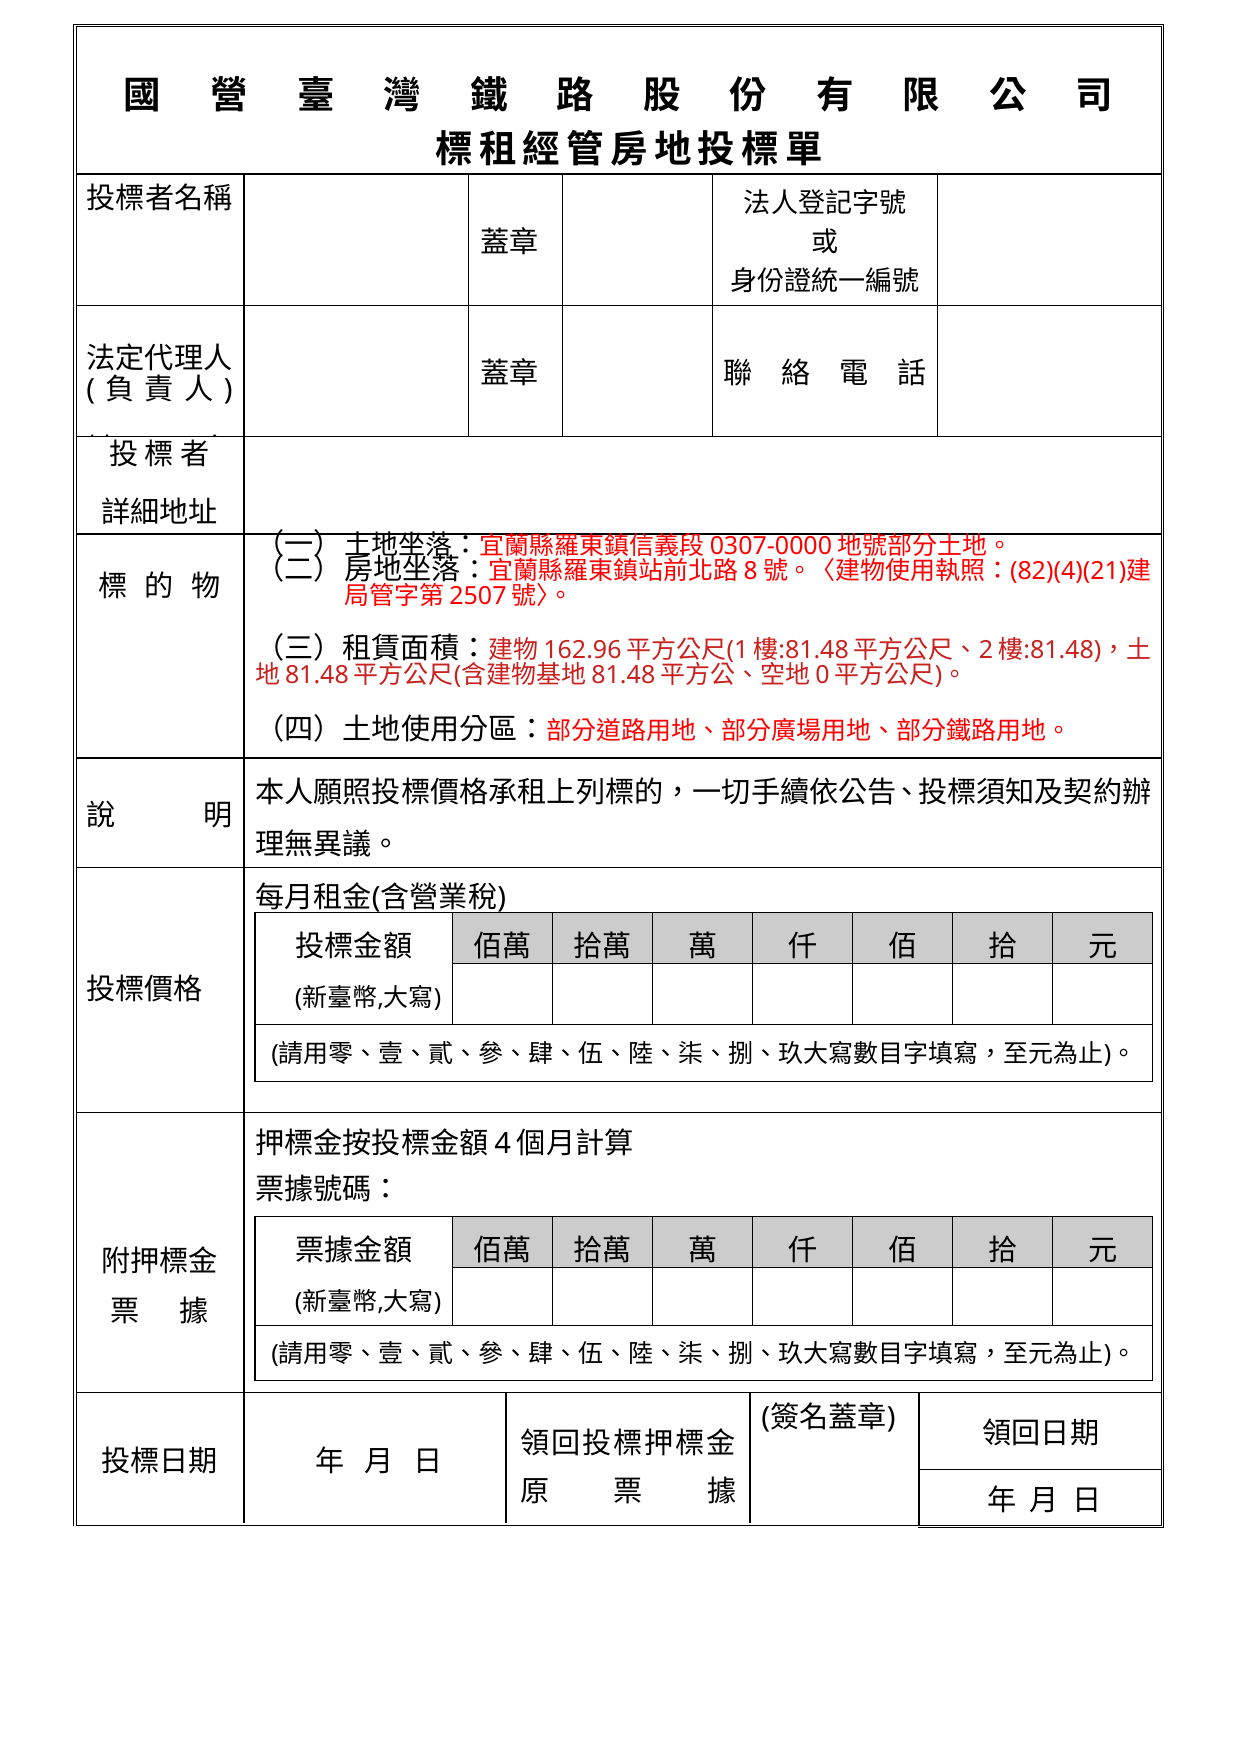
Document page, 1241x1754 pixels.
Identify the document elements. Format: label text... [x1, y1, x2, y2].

table_cell 法定代理人(負責人) 姓名 [77, 306, 243, 436]
table_cell 投 標 者 詳細地址 [77, 437, 243, 533]
table_cell (請用零、壹、貳、參、肆、伍、陸、柒、捌、玖大寫數目字填寫，至元為止)。 [256, 1025, 1152, 1081]
table_header 票據金額 (新臺幣,大寫) [256, 1217, 452, 1325]
table_cell [563, 175, 712, 304]
table_cell 年 月 日 [244, 1393, 506, 1524]
table_header 國營臺灣鐵路股份有限公司 標租經管房地投標單 [77, 27, 1161, 173]
table_cell 年 月 日 [920, 1470, 1161, 1524]
table_cell [753, 964, 852, 1024]
table_cell [453, 1268, 552, 1325]
table_header 萬 [653, 913, 752, 963]
table_cell 押標金按投標金額4個月計算 票據號碼： [245, 1113, 1161, 1392]
table_cell 本人願照投標價格承租上列標的，一切手續依公告、投標須知及契約辦理無異議。 [245, 759, 1161, 867]
table_header 投標金額 (新臺幣,大寫) [256, 913, 452, 1024]
table_cell 土地坐落：宜蘭縣羅東鎮信義段0307-0000地號部分土地。 房地坐落：宜蘭縣羅東鎮站前北路8號。〈建物使用執照：(82)(4)(21)建局管字第2507號〉。 （三）租賃面積：建物162.96平方公尺(1樓:81.48平方公尺、2樓:81.48)，土地81.48平方公尺(含建物基地81.48平方公、空地0平方公尺)。 （四）土地使用分區：部分道路用地、部分廣場用地、部分鐵路用地。 [245, 535, 1161, 757]
table_header 拾 [953, 1217, 1052, 1267]
table_cell 聯絡電話 [713, 306, 937, 436]
table_cell [245, 175, 468, 304]
table_cell [453, 964, 552, 1024]
table_cell 投標價格 [77, 868, 243, 1111]
table_cell [953, 1268, 1052, 1325]
table_header 仟 [753, 1217, 852, 1267]
table_cell 投標日期 [77, 1393, 244, 1524]
table_header 佰 [853, 1217, 952, 1267]
table_cell [1053, 1268, 1152, 1325]
table_header 元 [1053, 913, 1152, 963]
table_cell [553, 964, 652, 1024]
table_cell 蓋章 [469, 306, 562, 436]
table_header 拾萬 [553, 913, 652, 963]
table_cell 附押標金 票 據 [77, 1113, 243, 1392]
table_header 佰 [853, 913, 952, 963]
table_header 仟 [753, 913, 852, 963]
table_header 拾 [953, 913, 1052, 963]
table_cell 投標者名稱 [77, 175, 243, 304]
table_cell 每月租金(含營業稅) [245, 868, 1161, 1111]
table_cell (請用零、壹、貳、參、肆、伍、陸、柒、捌、玖大寫數目字填寫，至元為止)。 [256, 1326, 1152, 1379]
table_cell [563, 306, 712, 436]
table_cell [1053, 964, 1152, 1024]
table_cell [553, 1268, 652, 1325]
table_cell [853, 964, 952, 1024]
table_cell 標的物 [77, 535, 243, 757]
table_cell [653, 964, 752, 1024]
table_header 拾萬 [553, 1217, 652, 1267]
table_cell 領回日期 [920, 1393, 1161, 1468]
table_cell 說明 [77, 759, 243, 867]
table_cell [245, 437, 1161, 533]
table_header 元 [1053, 1217, 1152, 1267]
table_cell [953, 964, 1052, 1024]
table_cell [938, 175, 1161, 304]
table_cell [853, 1268, 952, 1325]
table_header 佰萬 [453, 1217, 552, 1267]
table_cell (簽名蓋章) [750, 1393, 918, 1524]
table_cell [753, 1268, 852, 1325]
table_cell 蓋章 [469, 175, 562, 304]
table_header 萬 [653, 1217, 752, 1267]
table_cell [653, 1268, 752, 1325]
table_cell 領回投標押標金 原票據 [506, 1393, 750, 1524]
table_cell [938, 306, 1161, 436]
table_cell 法人登記字號 或 身份證統一編號 [713, 175, 937, 304]
table_cell [245, 306, 468, 436]
table_header 佰萬 [453, 913, 552, 963]
